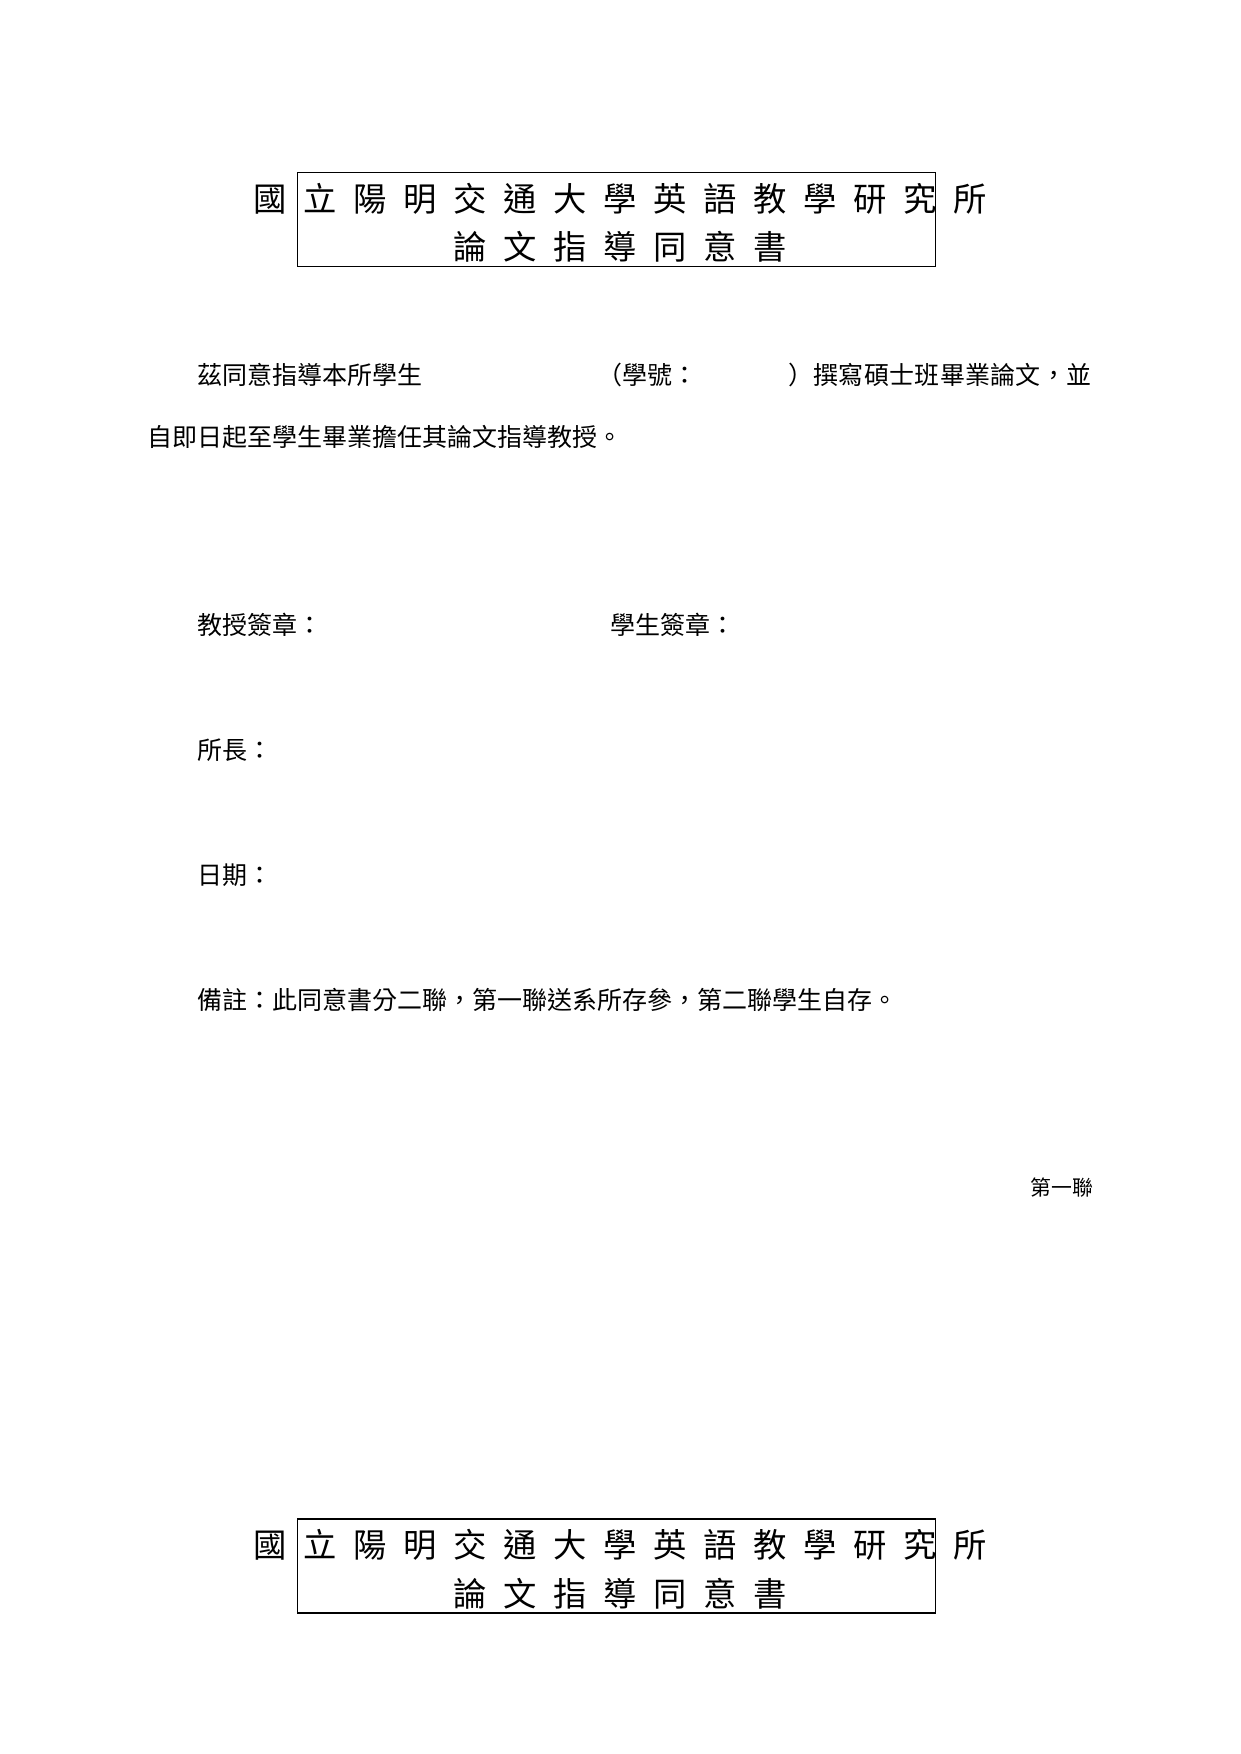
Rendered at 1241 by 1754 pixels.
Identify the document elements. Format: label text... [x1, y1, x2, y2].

text 國 [148, 173, 297, 221]
text 茲同意指導本所學生 （學號： ）撰寫碩士班畢業論文，並自即日起至學生畢業擔任其論文指導教授。 [148, 332, 1092, 457]
text 立 陽 明 交 通 大 學 英 語 教 學 研 究 [298, 173, 935, 221]
text 所 [936, 173, 1092, 221]
text 所長： [148, 707, 1092, 769]
text 論 文 指 導 同 意 書 [148, 221, 1092, 269]
text 第一聯 [148, 1144, 1092, 1207]
text 日期： [148, 832, 1092, 894]
text 論 文 指 導 同 意 書 [148, 1567, 1092, 1616]
text 立 陽 明 交 通 大 學 英 語 教 學 研 究 [298, 1520, 935, 1567]
text 國 [148, 1519, 297, 1567]
text 所 [936, 1519, 1092, 1567]
text 教授簽章： 學生簽章： [148, 582, 1092, 644]
text 備註：此同意書分二聯，第一聯送系所存參，第二聯學生自存。 [148, 957, 1092, 1019]
